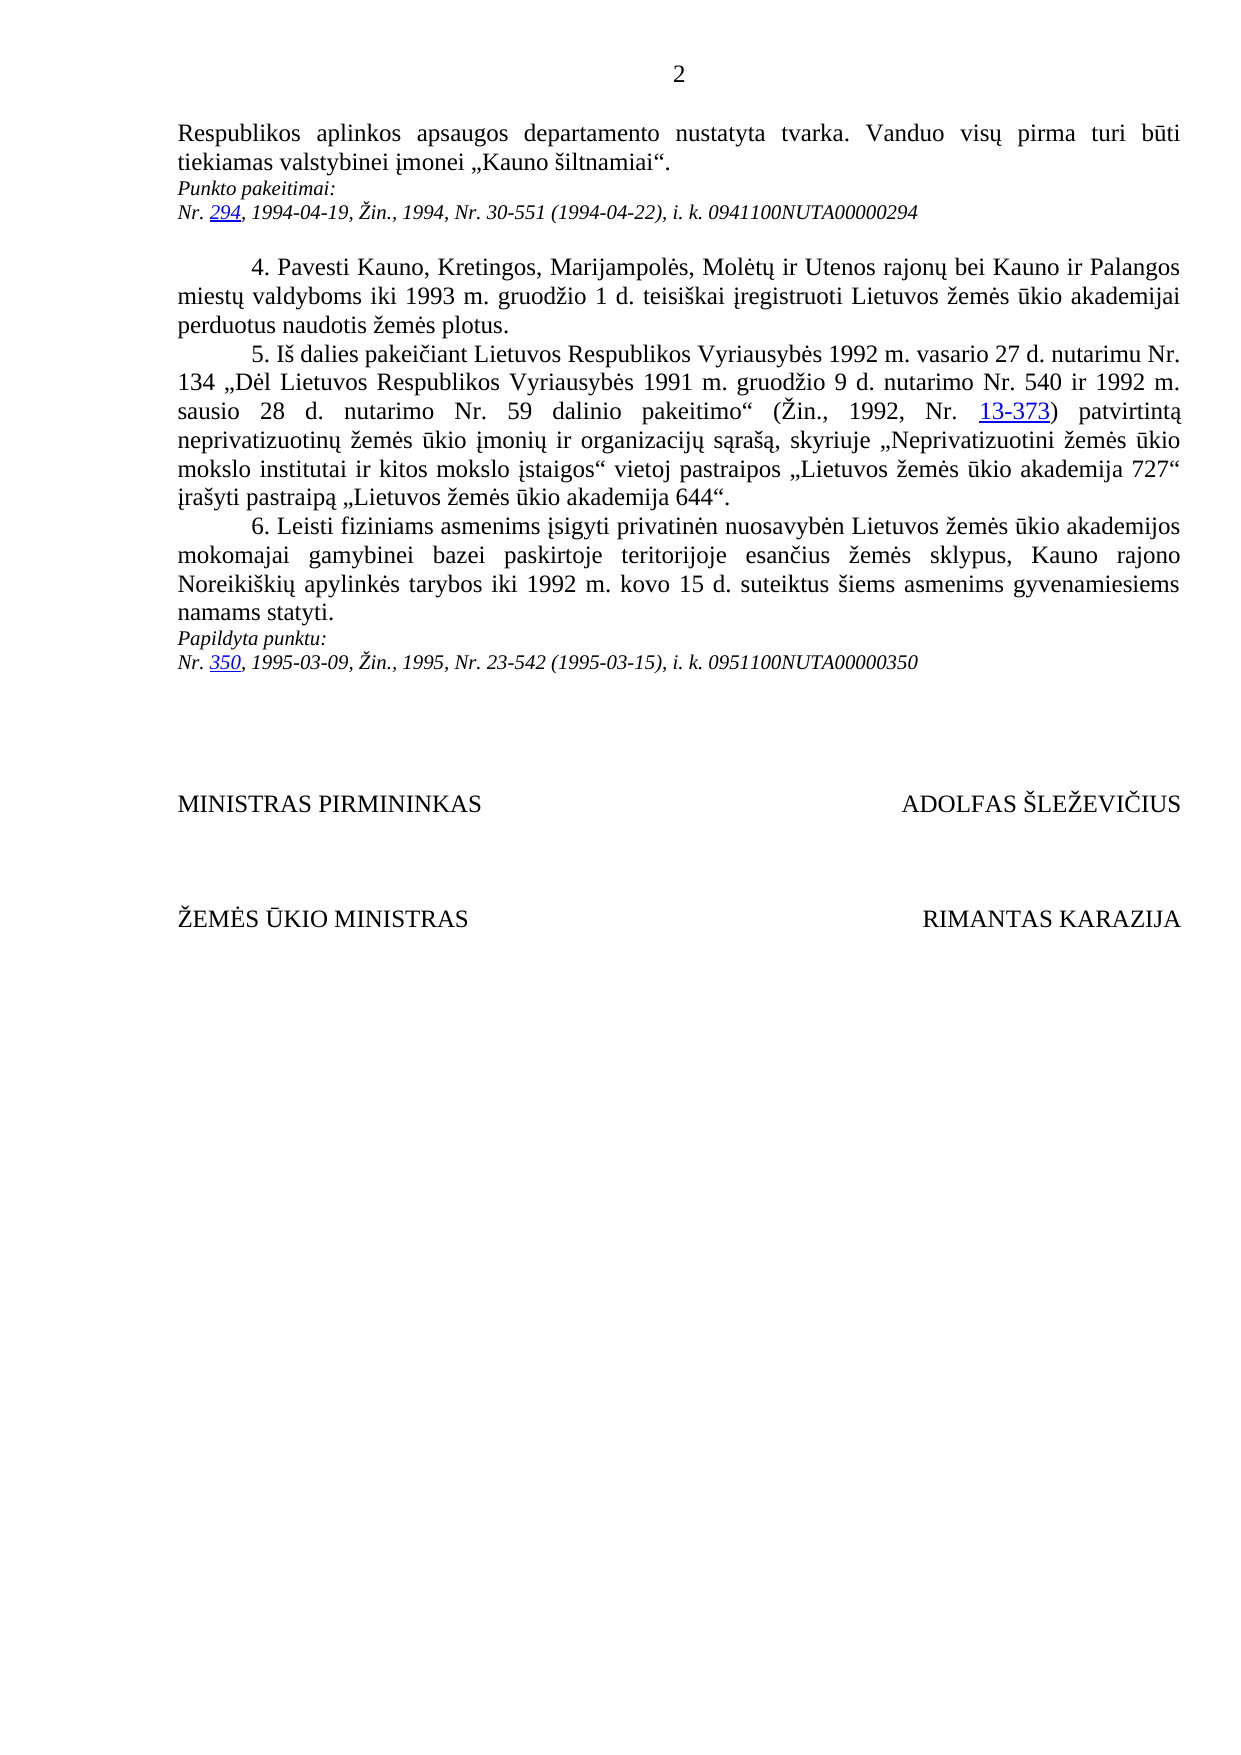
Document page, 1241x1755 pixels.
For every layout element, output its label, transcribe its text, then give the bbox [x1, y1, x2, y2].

text Papildyta punktu: [177, 626, 1181, 650]
text 6. Leisti fiziniams asmenims įsigyti privatinėn nuosavybėn Lietuvos žemės ūkio akademijos mokomajai gamybinei bazei paskirtoje teritorijoje esančius žemės sklypus, Kauno rajono Noreikiškių apylinkės tarybos iki 1992 m. kovo 15 d. suteiktus šiems asmenims gyvenamiesiems namams statyti. [177, 511, 1181, 626]
text 5. Iš dalies pakeičiant Lietuvos Respublikos Vyriausybės 1992 m. vasario 27 d. nutarimu Nr. 134 „Dėl Lietuvos Respublikos Vyriausybės 1991 m. gruodžio 9 d. nutarimo Nr. 540 ir 1992 m. sausio 28 d. nutarimo Nr. 59 dalinio pakeitimo“ (Žin., 1992, Nr. 13-373) patvirtintą neprivatizuotinų žemės ūkio įmonių ir organizacijų sąrašą, skyriuje „Neprivatizuotini žemės ūkio mokslo institutai ir kitos mokslo įstaigos“ vietoj pastraipos „Lietuvos žemės ūkio akademija 727“ įrašyti pastraipą „Lietuvos žemės ūkio akademija 644“. [177, 339, 1181, 511]
text Respublikos aplinkos apsaugos departamento nustatyta tvarka. Vanduo visų pirma turi būti tiekiamas valstybinei įmonei „Kauno šiltnamiai“. [177, 118, 1181, 176]
text MINISTRAS PIRMININKAS ADOLFAS ŠLEŽEVIČIUS [177, 789, 1181, 818]
text Nr. 350, 1995-03-09, Žin., 1995, Nr. 23-542 (1995-03-15), i. k. 0951100NUTA00000350 [177, 650, 1181, 674]
text Punkto pakeitimai: [177, 176, 1181, 200]
text 4. Pavesti Kauno, Kretingos, Marijampolės, Molėtų ir Utenos rajonų bei Kauno ir Palangos miestų valdyboms iki 1993 m. gruodžio 1 d. teisiškai įregistruoti Lietuvos žemės ūkio akademijai perduotus naudotis žemės plotus. [177, 252, 1181, 339]
text ŽEMĖS ŪKIO MINISTRAS RIMANTAS KARAZIJA [177, 904, 1181, 933]
text Nr. 294, 1994-04-19, Žin., 1994, Nr. 30-551 (1994-04-22), i. k. 0941100NUTA00000294 [177, 200, 1181, 224]
